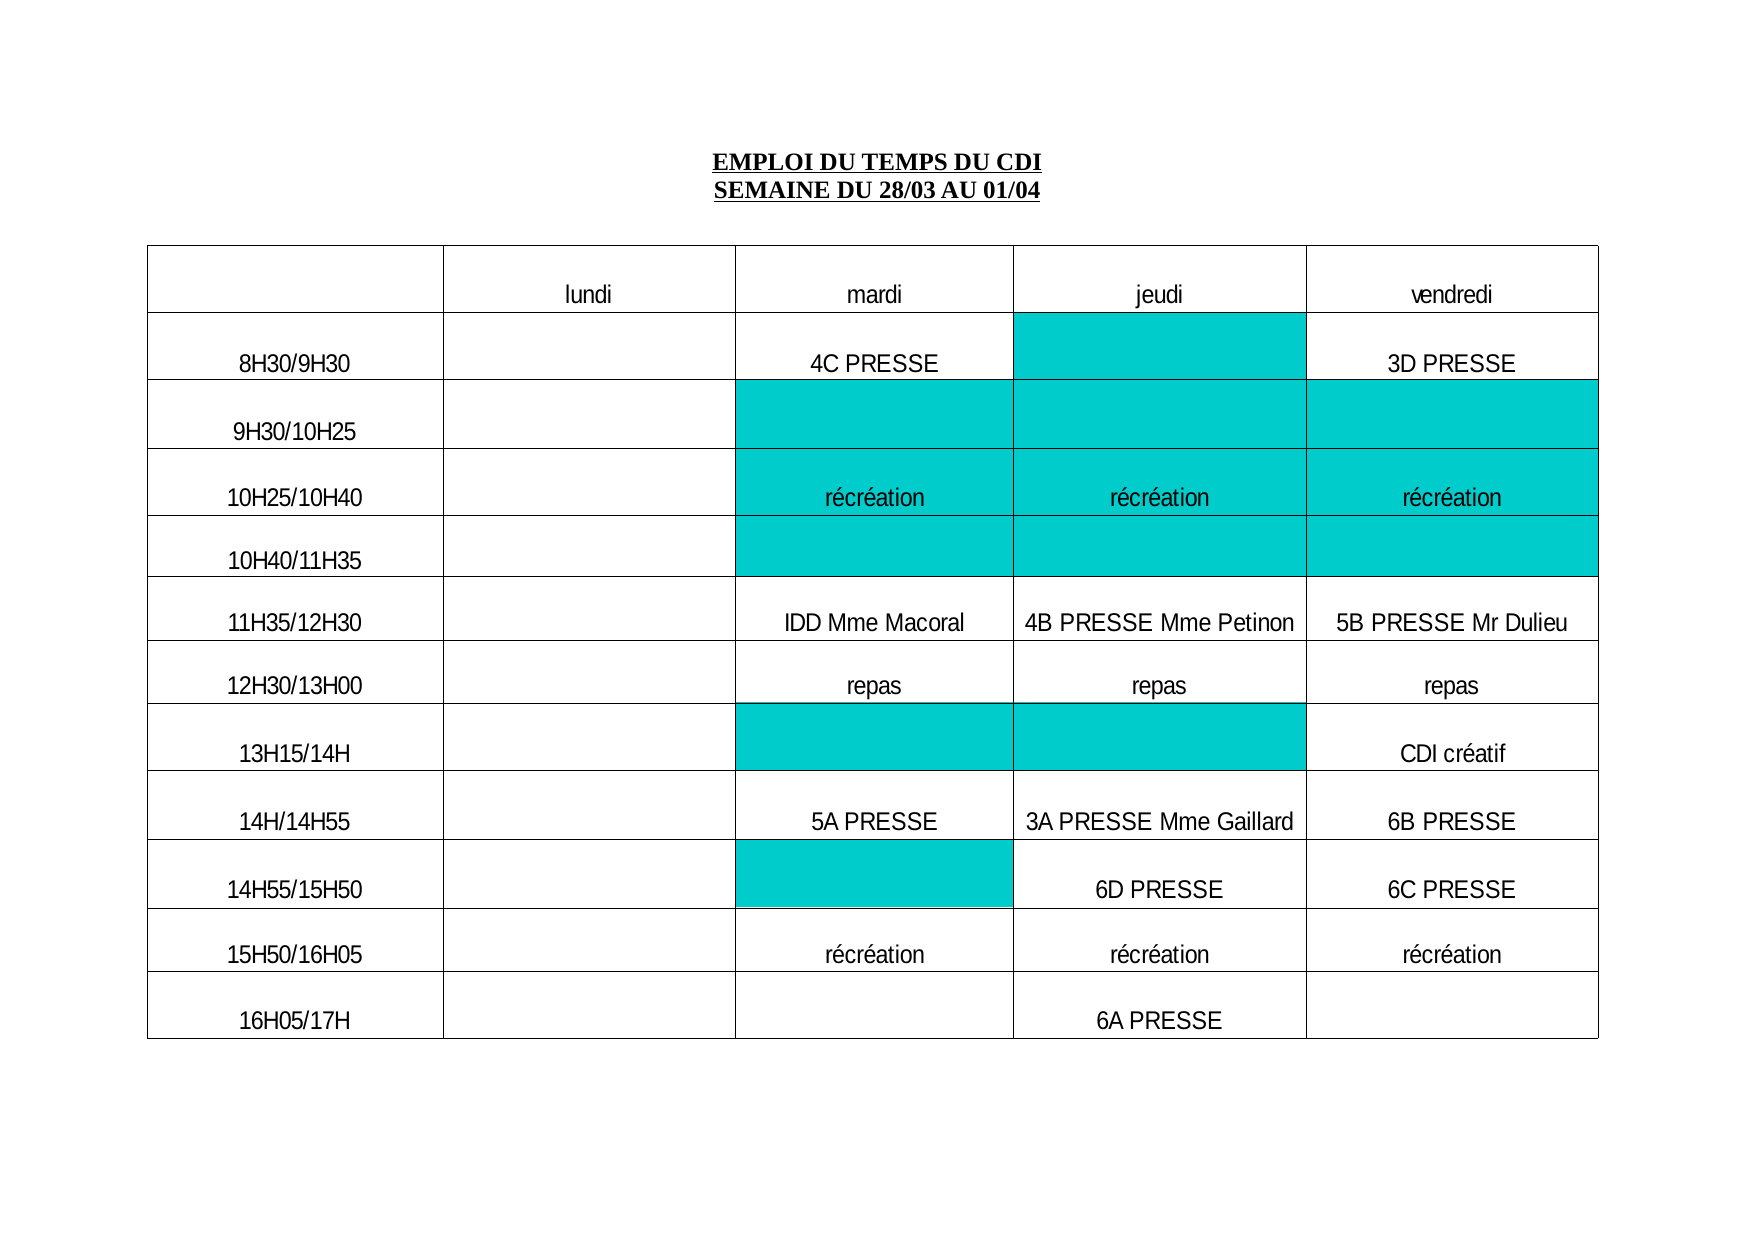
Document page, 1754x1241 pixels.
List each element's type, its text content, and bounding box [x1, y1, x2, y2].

text SEMAINE DU 28/03 AU 01/04 [118, 176, 1636, 204]
text EMPLOI DU TEMPS DU CDI [118, 147, 1636, 176]
